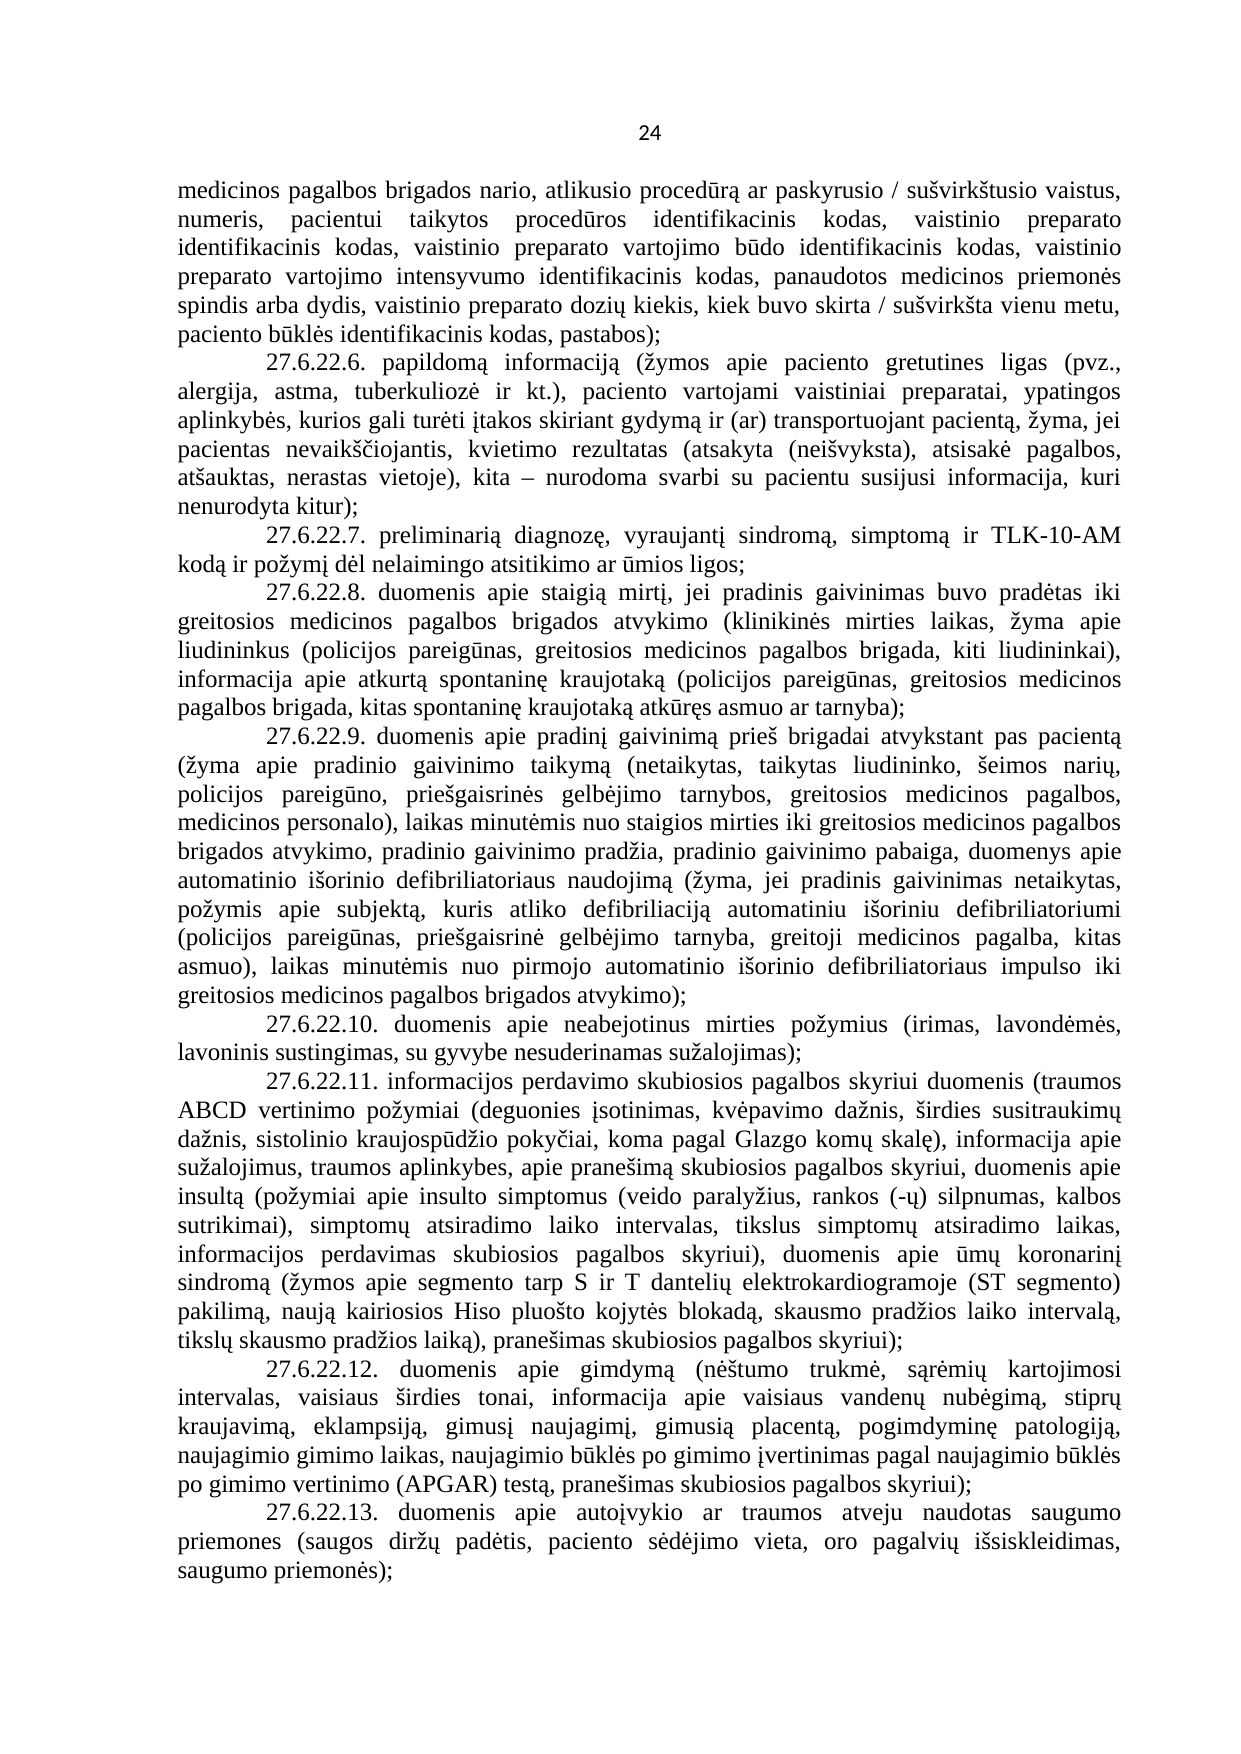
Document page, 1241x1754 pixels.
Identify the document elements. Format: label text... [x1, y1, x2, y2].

text 27.6.22.8. duomenis apie staigią mirtį, jei pradinis gaivinimas buvo pradėtas iki greitosios medicinos pagalbos brigados atvykimo (klinikinės mirties laikas, žyma apie liudininkus (policijos pareigūnas, greitosios medicinos pagalbos brigada, kiti liudininkai), informacija apie atkurtą spontaninę kraujotaką (policijos pareigūnas, greitosios medicinos pagalbos brigada, kitas spontaninę kraujotaką atkūręs asmuo ar tarnyba); [177, 577, 1122, 721]
text 27.6.22.11. informacijos perdavimo skubiosios pagalbos skyriui duomenis (traumos ABCD vertinimo požymiai (deguonies įsotinimas, kvėpavimo dažnis, širdies susitraukimų dažnis, sistolinio kraujospūdžio pokyčiai, koma pagal Glazgo komų skalę), informacija apie sužalojimus, traumos aplinkybes, apie pranešimą skubiosios pagalbos skyriui, duomenis apie insultą (požymiai apie insulto simptomus (veido paralyžius, rankos (-ų) silpnumas, kalbos sutrikimai), simptomų atsiradimo laiko intervalas, tikslus simptomų atsiradimo laikas, informacijos perdavimas skubiosios pagalbos skyriui), duomenis apie ūmų koronarinį sindromą (žymos apie segmento tarp S ir T dantelių elektrokardiogramoje (ST segmento) pakilimą, naują kairiosios Hiso pluošto kojytės blokadą, skausmo pradžios laiko intervalą, tikslų skausmo pradžios laiką), pranešimas skubiosios pagalbos skyriui); [177, 1066, 1122, 1354]
text medicinos pagalbos brigados nario, atlikusio procedūrą ar paskyrusio / sušvirkštusio vaistus, numeris, pacientui taikytos procedūros identifikacinis kodas, vaistinio preparato identifikacinis kodas, vaistinio preparato vartojimo būdo identifikacinis kodas, vaistinio preparato vartojimo intensyvumo identifikacinis kodas, panaudotos medicinos priemonės spindis arba dydis, vaistinio preparato dozių kiekis, kiek buvo skirta / sušvirkšta vienu metu, paciento būklės identifikacinis kodas, pastabos); [177, 175, 1122, 347]
text 27.6.22.10. duomenis apie neabejotinus mirties požymius (irimas, lavondėmės, lavoninis sustingimas, su gyvybe nesuderinamas sužalojimas); [177, 1009, 1122, 1066]
text 27.6.22.13. duomenis apie autoįvykio ar traumos atveju naudotas saugumo priemones (saugos diržų padėtis, paciento sėdėjimo vieta, oro pagalvių išsiskleidimas, saugumo priemonės); [177, 1497, 1122, 1584]
text 27.6.22.12. duomenis apie gimdymą (nėštumo trukmė, sąrėmių kartojimosi intervalas, vaisiaus širdies tonai, informacija apie vaisiaus vandenų nubėgimą, stiprų kraujavimą, eklampsiją, gimusį naujagimį, gimusią placentą, pogimdyminę patologiją, naujagimio gimimo laikas, naujagimio būklės po gimimo įvertinimas pagal naujagimio būklės po gimimo vertinimo (APGAR) testą, pranešimas skubiosios pagalbos skyriui); [177, 1354, 1122, 1497]
text 27.6.22.6. papildomą informaciją (žymos apie paciento gretutines ligas (pvz., alergija, astma, tuberkuliozė ir kt.), paciento vartojami vaistiniai preparatai, ypatingos aplinkybės, kurios gali turėti įtakos skiriant gydymą ir (ar) transportuojant pacientą, žyma, jei pacientas nevaikščiojantis, kvietimo rezultatas (atsakyta (neišvyksta), atsisakė pagalbos, atšauktas, nerastas vietoje), kita – nurodoma svarbi su pacientu susijusi informacija, kuri nenurodyta kitur); [177, 347, 1122, 520]
text 27.6.22.7. preliminarią diagnozę, vyraujantį sindromą, simptomą ir TLK-10-AM kodą ir požymį dėl nelaimingo atsitikimo ar ūmios ligos; [177, 520, 1122, 577]
text 27.6.22.9. duomenis apie pradinį gaivinimą prieš brigadai atvykstant pas pacientą (žyma apie pradinio gaivinimo taikymą (netaikytas, taikytas liudininko, šeimos narių, policijos pareigūno, priešgaisrinės gelbėjimo tarnybos, greitosios medicinos pagalbos, medicinos personalo), laikas minutėmis nuo staigios mirties iki greitosios medicinos pagalbos brigados atvykimo, pradinio gaivinimo pradžia, pradinio gaivinimo pabaiga, duomenys apie automatinio išorinio defibriliatoriaus naudojimą (žyma, jei pradinis gaivinimas netaikytas, požymis apie subjektą, kuris atliko defibriliaciją automatiniu išoriniu defibriliatoriumi (policijos pareigūnas, priešgaisrinė gelbėjimo tarnyba, greitoji medicinos pagalba, kitas asmuo), laikas minutėmis nuo pirmojo automatinio išorinio defibriliatoriaus impulso iki greitosios medicinos pagalbos brigados atvykimo); [177, 721, 1122, 1009]
